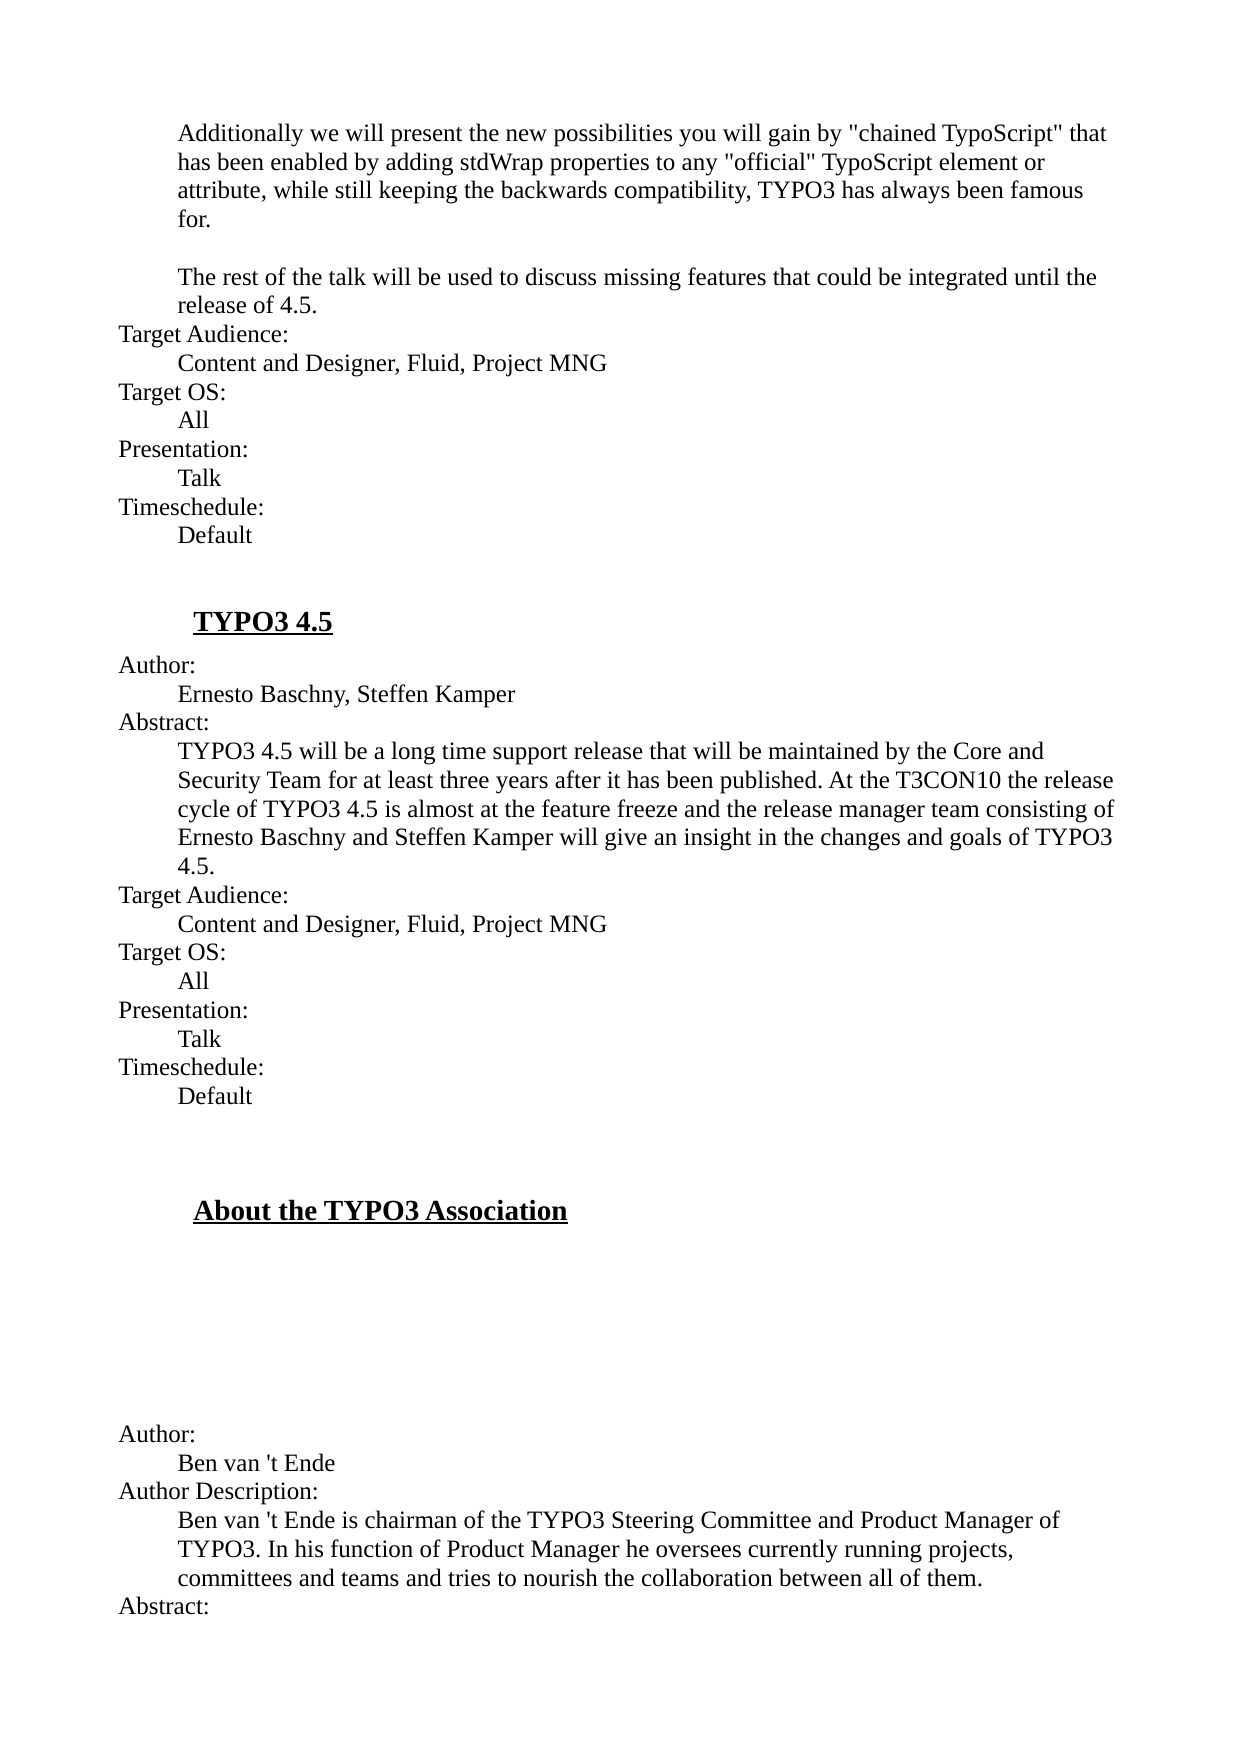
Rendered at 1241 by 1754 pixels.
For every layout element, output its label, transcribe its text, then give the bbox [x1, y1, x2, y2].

subtitle Target OS: [118, 937, 1122, 966]
subtitle Target Audience: [118, 319, 1122, 348]
list TYPO3 4.5 will be a long time support release that will be maintained by the Core and Security Team for at least three years after it has been published. At the T3CON10 the release cycle of TYPO3 4.5 is almost at the feature freeze and the release manager team consisting of Ernesto Baschny and Steffen Kamper will give an insight in the changes and goals of TYPO3 4.5. [177, 736, 1122, 880]
subtitle About the TYPO3 Association [118, 1193, 1122, 1227]
list Ben van 't Ende [177, 1448, 1122, 1476]
subtitle Author: [118, 1419, 1122, 1448]
list Talk [177, 463, 1122, 492]
subtitle Timeschedule: [118, 492, 1122, 521]
list All [177, 406, 1122, 434]
list Additionally we will present the new possibilities you will gain by "chained TypoScript" that has been enabled by adding stdWrap properties to any "official" TypoScript element or attribute, while still keeping the backwards compatibility, TYPO3 has always been famous for. The rest of the talk will be used to discuss missing features that could be integrated until the release of 4.5. [177, 118, 1122, 319]
list Content and Designer, Fluid, Project MNG [177, 348, 1122, 377]
list Default [177, 1081, 1122, 1110]
subtitle Presentation: [118, 995, 1122, 1024]
subtitle Author: [118, 650, 1122, 679]
list Ernesto Baschny, Steffen Kamper [177, 679, 1122, 707]
subtitle Abstract: [118, 707, 1122, 736]
subtitle Author Description: [118, 1476, 1122, 1505]
list All [177, 966, 1122, 995]
subtitle Target Audience: [118, 880, 1122, 909]
subtitle Presentation: [118, 434, 1122, 463]
list Content and Designer, Fluid, Project MNG [177, 909, 1122, 937]
list Talk [177, 1024, 1122, 1052]
subtitle TYPO3 4.5 [118, 604, 1122, 637]
subtitle Target OS: [118, 377, 1122, 406]
subtitle Abstract: [118, 1591, 1122, 1620]
subtitle Timeschedule: [118, 1052, 1122, 1081]
list Default [177, 521, 1122, 549]
list Ben van 't Ende is chairman of the TYPO3 Steering Committee and Product Manager of TYPO3. In his function of Product Manager he oversees currently running projects, committees and teams and tries to nourish the collaboration between all of them. [177, 1505, 1122, 1591]
